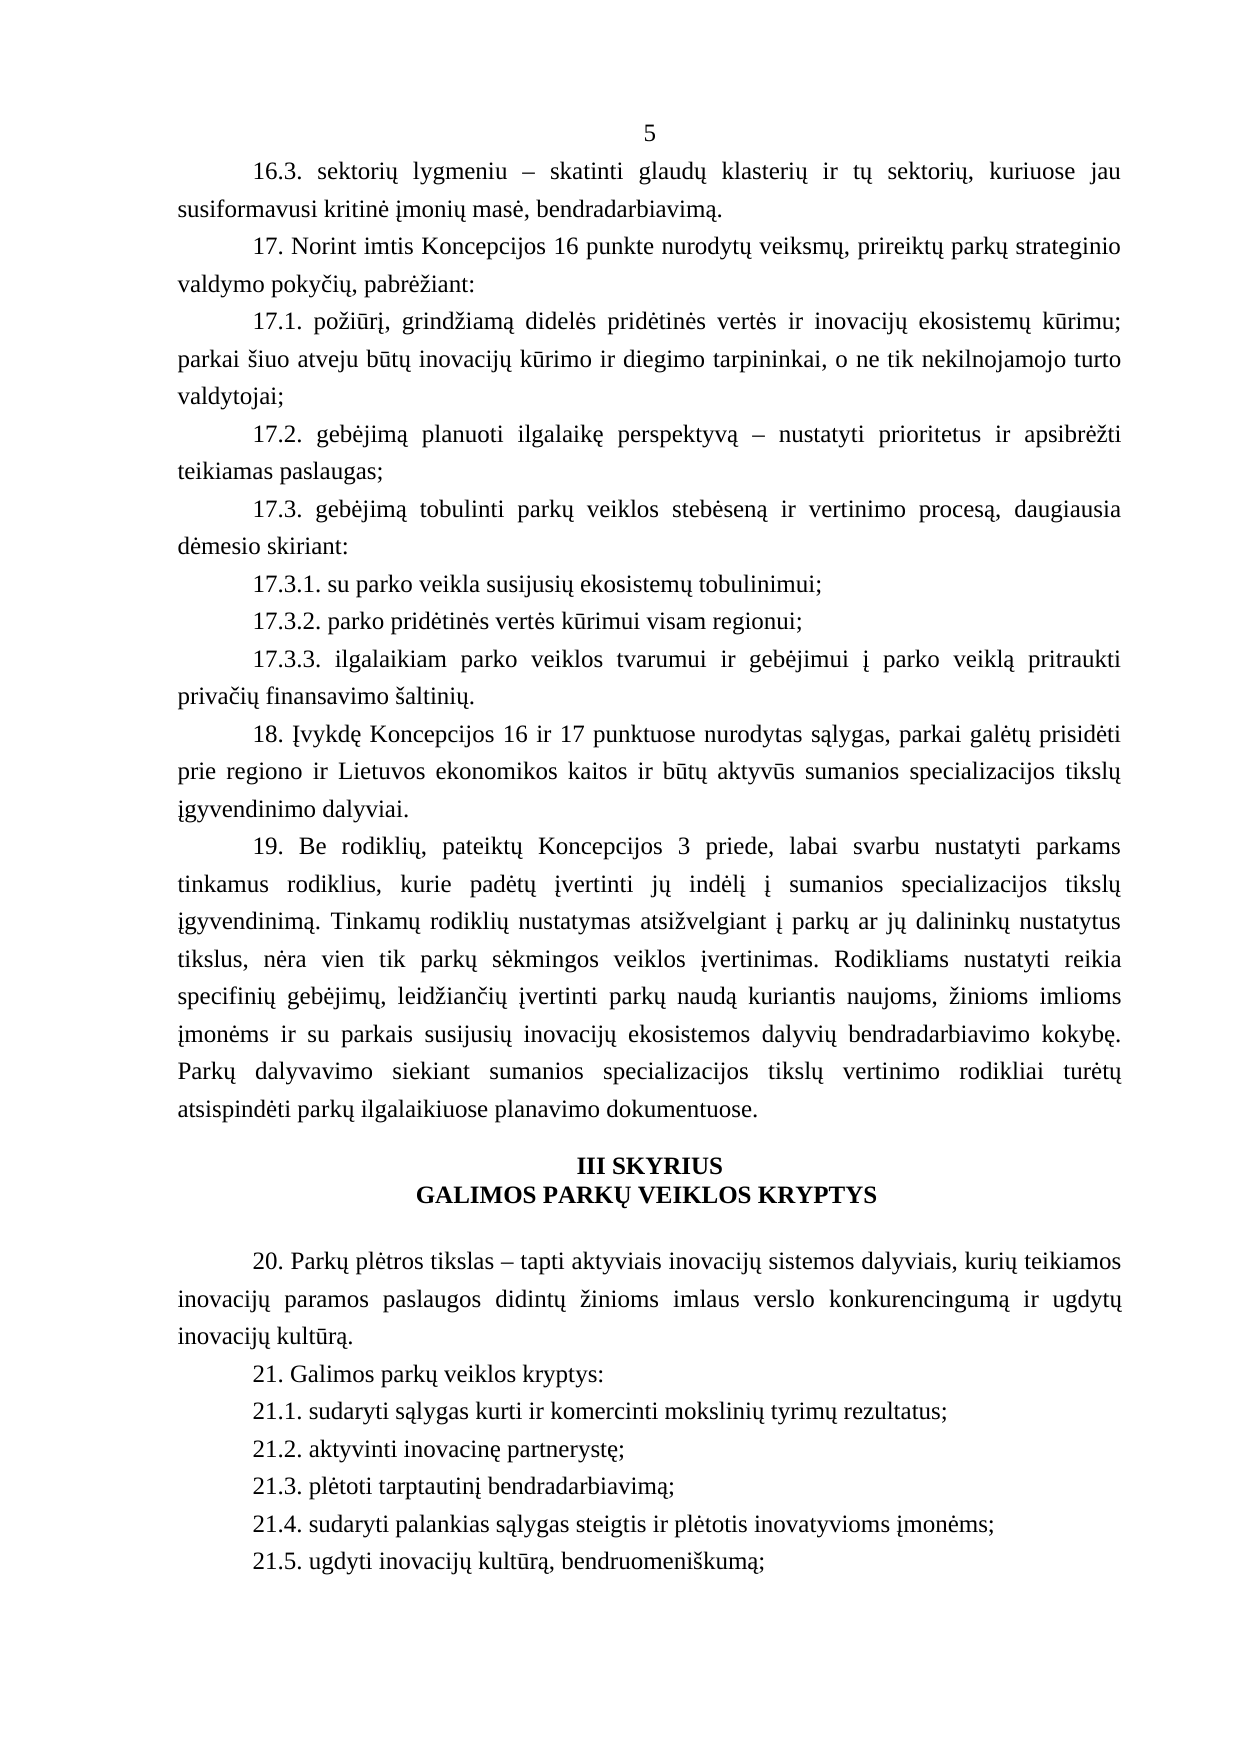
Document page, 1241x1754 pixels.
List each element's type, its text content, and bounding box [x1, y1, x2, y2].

text 17.3.1. su parko veikla susijusių ekosistemų tobulinimui; [177, 560, 1122, 598]
text 19. Be rodiklių, pateiktų Koncepcijos 3 priede, labai svarbu nustatyti parkams tinkamus rodiklius, kurie padėtų įvertinti jų indėlį į sumanios specializacijos tikslų įgyvendinimą. Tinkamų rodiklių nustatymas atsižvelgiant į parkų ar jų dalininkų nustatytus tikslus, nėra vien tik parkų sėkmingos veiklos įvertinimas. Rodikliams nustatyti reikia specifinių gebėjimų, leidžiančių įvertinti parkų naudą kuriantis naujoms, žinioms imlioms įmonėms ir su parkais susijusių inovacijų ekosistemos dalyvių bendradarbiavimo kokybę. Parkų dalyvavimo siekiant sumanios specializacijos tikslų vertinimo rodikliai turėtų atsispindėti parkų ilgalaikiuose planavimo dokumentuose. [177, 823, 1122, 1123]
text 18. Įvykdę Koncepcijos 16 ir 17 punktuose nurodytas sąlygas, parkai galėtų prisidėti prie regiono ir Lietuvos ekonomikos kaitos ir būtų aktyvūs sumanios specializacijos tikslų įgyvendinimo dalyviai. [177, 710, 1122, 823]
text 17.3. gebėjimą tobulinti parkų veiklos stebėseną ir vertinimo procesą, daugiausia dėmesio skiriant: [177, 485, 1122, 560]
text 21.3. plėtoti tarptautinį bendradarbiavimą; [177, 1463, 1122, 1500]
text 21.1. sudaryti sąlygas kurti ir komercinti mokslinių tyrimų rezultatus; [177, 1388, 1122, 1425]
text 21.2. aktyvinti inovacinę partnerystę; [177, 1425, 1122, 1463]
text 17.3.2. parko pridėtinės vertės kūrimui visam regionui; [177, 598, 1122, 635]
text 17. Norint imtis Koncepcijos 16 punkte nurodytų veiksmų, prireiktų parkų strateginio valdymo pokyčių, pabrėžiant: [177, 223, 1122, 298]
text 17.1. požiūrį, grindžiamą didelės pridėtinės vertės ir inovacijų ekosistemų kūrimu; parkai šiuo atveju būtų inovacijų kūrimo ir diegimo tarpininkai, o ne tik nekilnojamojo turto valdytojai; [177, 298, 1122, 410]
text 21. Galimos parkų veiklos kryptys: [177, 1350, 1122, 1388]
text 17.2. gebėjimą planuoti ilgalaikę perspektyvą – nustatyti prioritetus ir apsibrėžti teikiamas paslaugas; [177, 410, 1122, 485]
text III SKYRIUS [177, 1151, 1122, 1180]
text 17.3.3. ilgalaikiam parko veiklos tvarumui ir gebėjimui į parko veiklą pritraukti privačių finansavimo šaltinių. [177, 635, 1122, 710]
text 16.3. sektorių lygmeniu – skatinti glaudų klasterių ir tų sektorių, kuriuose jau susiformavusi kritinė įmonių masė, bendradarbiavimą. [177, 148, 1122, 223]
text 21.5. ugdyti inovacijų kultūrą, bendruomeniškumą; [177, 1538, 1122, 1575]
text 21.4. sudaryti palankias sąlygas steigtis ir plėtotis inovatyvioms įmonėms; [177, 1500, 1122, 1538]
text 20. Parkų plėtros tikslas – tapti aktyviais inovacijų sistemos dalyviais, kurių teikiamos inovacijų paramos paslaugos didintų žinioms imlaus verslo konkurencingumą ir ugdytų inovacijų kultūrą. [177, 1238, 1122, 1350]
text GALIMOS PARKŲ VEIKLOS KRYPTYS [177, 1180, 1122, 1209]
